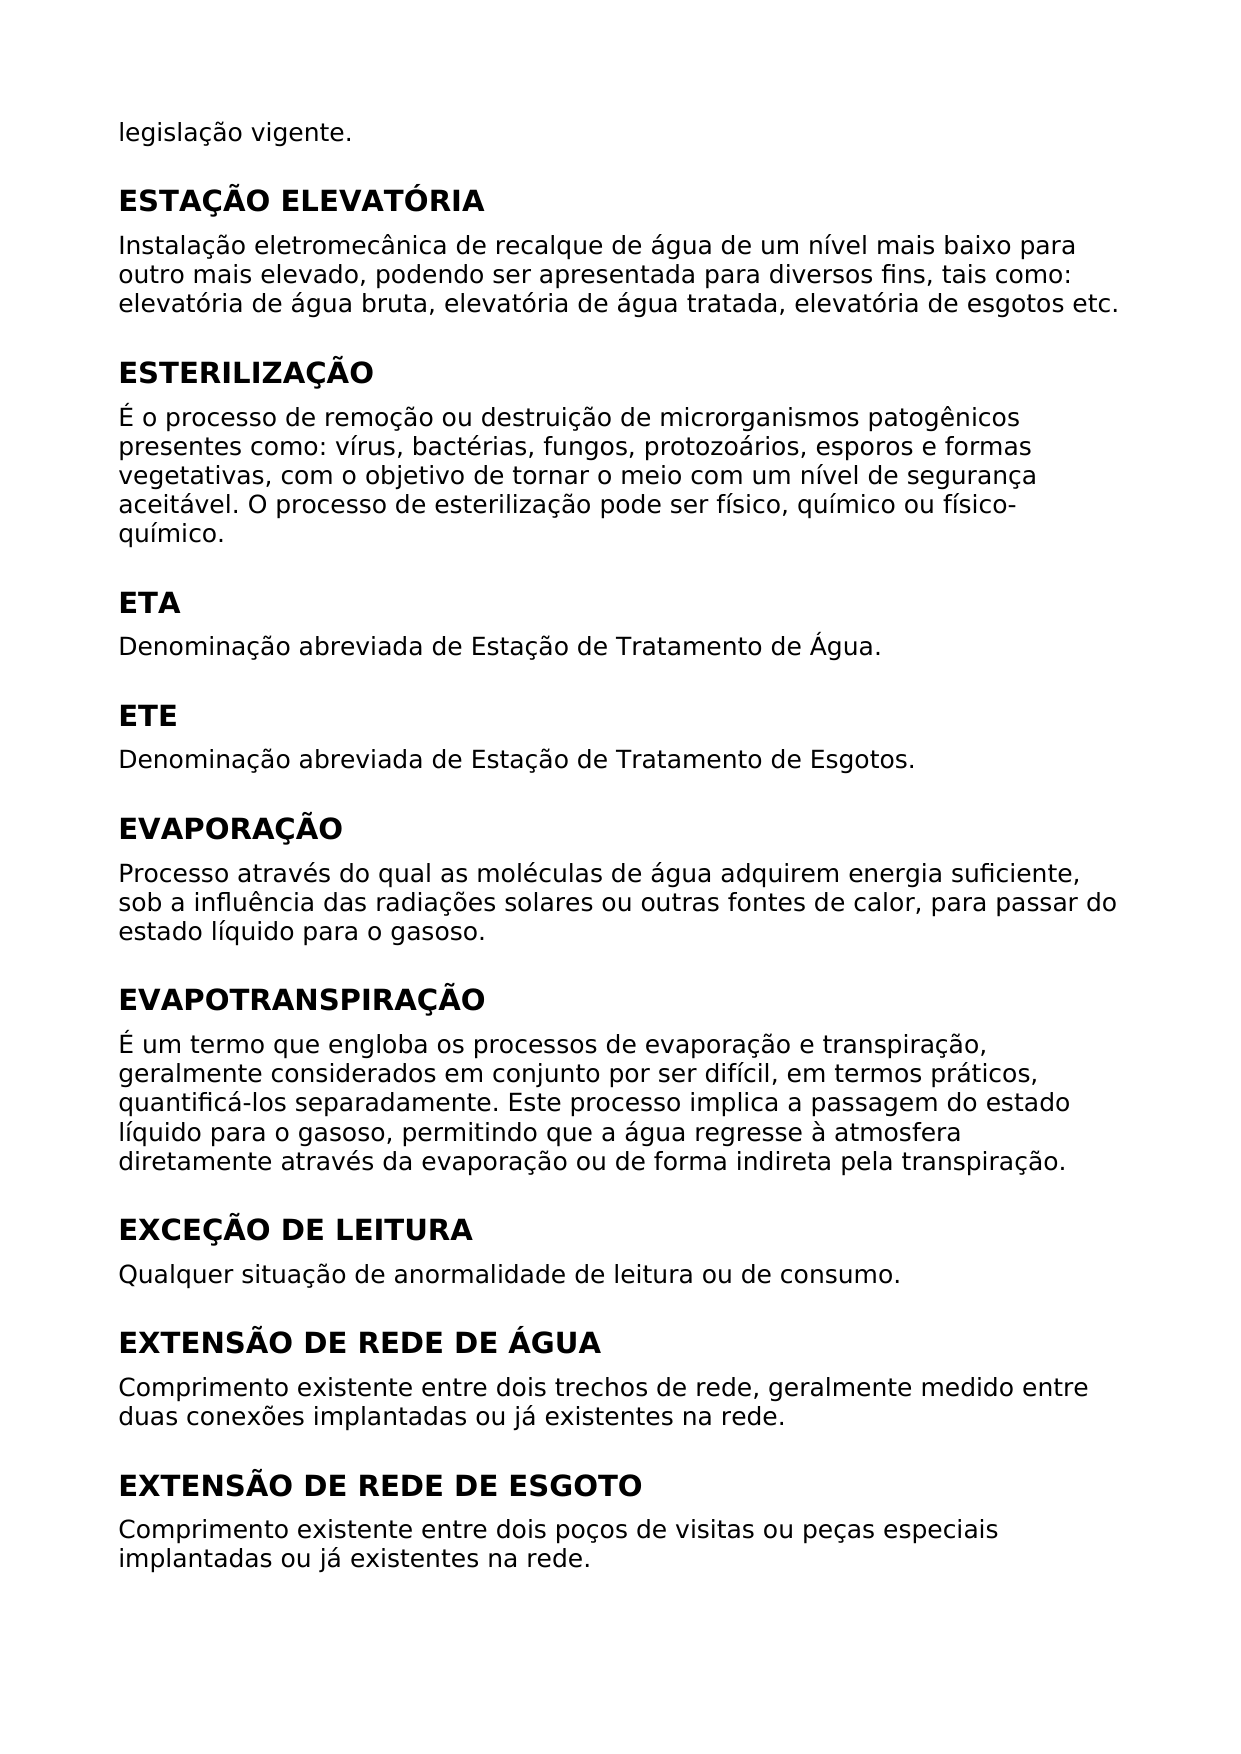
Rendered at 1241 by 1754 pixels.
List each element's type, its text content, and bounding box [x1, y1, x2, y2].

text Comprimento existente entre dois trechos de rede, geralmente medido entre duas conexões implantadas ou já existentes na rede. [118, 1373, 1122, 1431]
text legislação vigente. [118, 118, 1122, 147]
text Processo através do qual as moléculas de água adquirem energia suficiente, sob a influência das radiações solares ou outras fontes de calor, para passar do estado líquido para o gasoso. [118, 859, 1122, 946]
subtitle ETE [118, 699, 1122, 733]
subtitle EXTENSÃO DE REDE DE ÁGUA [118, 1327, 1122, 1361]
subtitle ESTAÇÃO ELEVATÓRIA [118, 185, 1122, 219]
text Qualquer situação de anormalidade de leitura ou de consumo. [118, 1260, 1122, 1289]
text Denominação abreviada de Estação de Tratamento de Água. [118, 632, 1122, 662]
subtitle EVAPOTRANSPIRAÇÃO [118, 984, 1122, 1018]
text Comprimento existente entre dois poços de visitas ou peças especiais implantadas ou já existentes na rede. [118, 1515, 1122, 1574]
subtitle EXCEÇÃO DE LEITURA [118, 1213, 1122, 1247]
subtitle ESTERILIZAÇÃO [118, 356, 1122, 390]
subtitle ETA [118, 586, 1122, 620]
text É um termo que engloba os processos de evaporação e transpiração, geralmente considerados em conjunto por ser difícil, em termos práticos, quantificá-los separadamente. Este processo implica a passagem do estado líquido para o gasoso, permitindo que a água regresse à atmosfera diretamente através da evaporação ou de forma indireta pela transpiração. [118, 1030, 1122, 1176]
subtitle EXTENSÃO DE REDE DE ESGOTO [118, 1469, 1122, 1503]
text Instalação eletromecânica de recalque de água de um nível mais baixo para outro mais elevado, podendo ser apresentada para diversos fins, tais como: elevatória de água bruta, elevatória de água tratada, elevatória de esgotos etc. [118, 231, 1122, 319]
subtitle EVAPORAÇÃO [118, 812, 1122, 846]
text Denominação abreviada de Estação de Tratamento de Esgotos. [118, 746, 1122, 775]
text É o processo de remoção ou destruição de microrganismos patogênicos presentes como: vírus, bactérias, fungos, protozoários, esporos e formas vegetativas, com o objetivo de tornar o meio com um nível de segurança aceitável. O processo de esterilização pode ser físico, químico ou físico-químico. [118, 403, 1122, 548]
